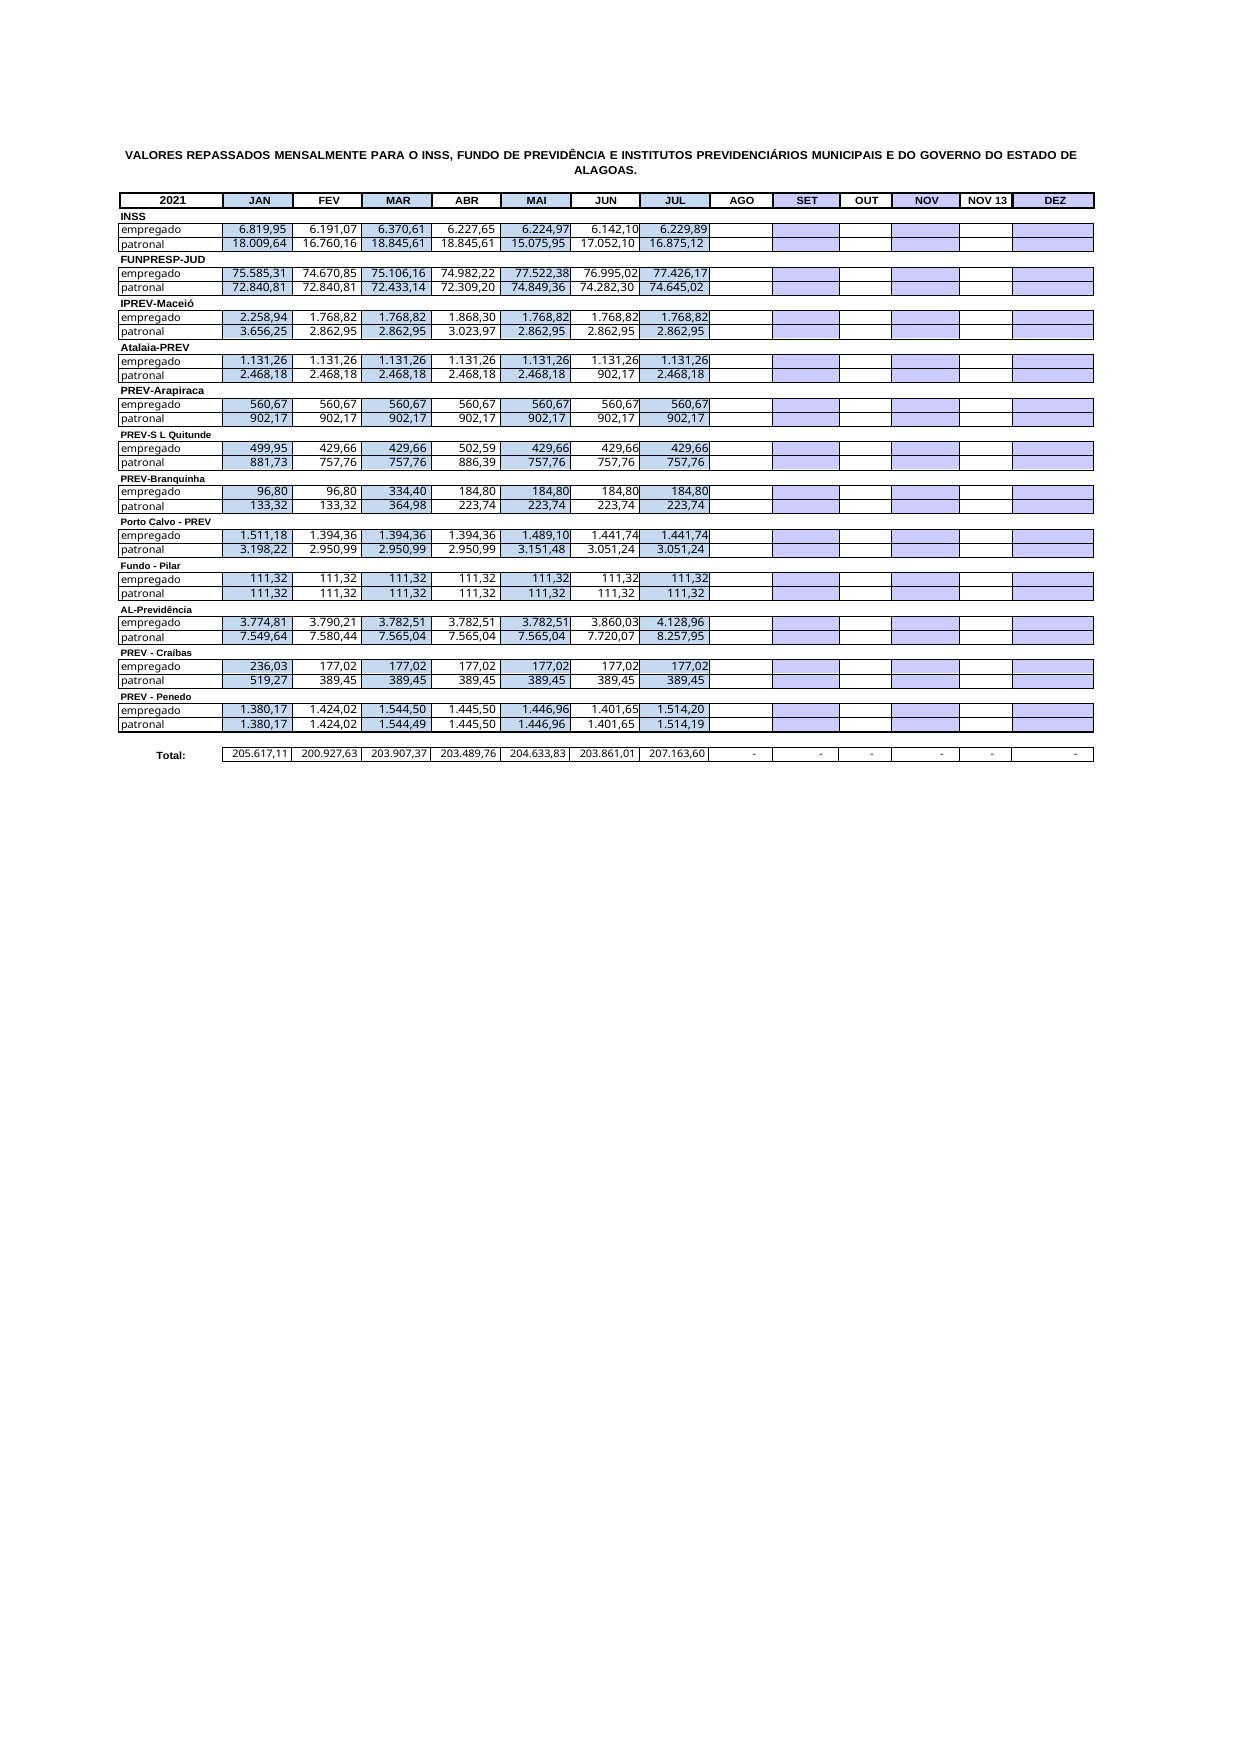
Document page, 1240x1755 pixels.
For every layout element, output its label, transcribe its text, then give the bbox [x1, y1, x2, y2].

table_header [840, 660, 891, 673]
table_header ABR [433, 194, 500, 207]
table_header 3.774,81 [223, 617, 292, 630]
table_header [892, 224, 959, 237]
table_header [892, 617, 959, 630]
table_cell 902,17 [223, 413, 292, 426]
table_header 429,66 [571, 442, 639, 455]
table_cell [710, 413, 772, 426]
table_header 2021 [121, 194, 222, 207]
table_header [1013, 268, 1093, 281]
table_header [960, 660, 1012, 673]
table_header NOV 13 [961, 194, 1011, 207]
table_header 177,02 [362, 660, 431, 673]
table_header 502,59 [432, 442, 500, 455]
table_cell 902,17 [362, 413, 431, 426]
table_cell 364,98 [362, 500, 431, 513]
table_cell 7.565,04 [432, 631, 500, 644]
table_cell 902,17 [501, 413, 570, 426]
table_cell [840, 413, 891, 426]
table_header 499,95 [223, 442, 292, 455]
table_cell 519,27 [223, 675, 292, 688]
table_header 429,66 [293, 442, 361, 455]
table_header [892, 530, 959, 543]
text PREV - Craíbas [120, 648, 1106, 659]
table_header MAR [363, 194, 431, 207]
table_cell 389,45 [501, 675, 570, 688]
table_header [1013, 311, 1093, 324]
table_header 203.861,01 [570, 748, 639, 761]
table_header [1013, 224, 1093, 237]
table_header [1013, 355, 1093, 368]
text AL-Previdência [120, 604, 1106, 615]
table_header NOV [893, 194, 959, 207]
table_header 560,67 [432, 399, 500, 412]
table_header [710, 486, 772, 499]
table_cell 18.009,64 [223, 238, 292, 251]
table_cell 2.862,95 [571, 325, 639, 338]
table_header 111,32 [223, 573, 292, 586]
text [1094, 749, 1106, 761]
table_cell patronal [119, 369, 222, 382]
table_cell [960, 238, 1012, 251]
table_header 1.544,50 [362, 704, 431, 717]
table_header 6.227,65 [432, 224, 500, 237]
table_cell [892, 587, 959, 600]
table_cell 18.845,61 [432, 238, 500, 251]
table_header [960, 399, 1012, 412]
table_cell patronal [119, 675, 222, 688]
table_cell 2.468,18 [362, 369, 431, 382]
table_header [892, 704, 959, 717]
table_header [840, 704, 891, 717]
table_cell 111,32 [640, 587, 709, 600]
table_header 75.106,16 [362, 268, 431, 281]
table_header empregado [119, 486, 222, 499]
table_header DEZ [1014, 194, 1093, 207]
table_cell 111,32 [432, 587, 500, 600]
table_header [960, 355, 1012, 368]
table_header 1.131,26 [223, 355, 292, 368]
table_cell 15.075,95 [501, 238, 570, 251]
table_cell 111,32 [293, 587, 361, 600]
table_cell 2.950,99 [293, 544, 361, 557]
table_cell [710, 369, 772, 382]
table_cell [892, 238, 959, 251]
table_cell 223,74 [501, 500, 570, 513]
table_header [1013, 660, 1093, 673]
table_cell 757,76 [571, 456, 639, 469]
table_header - [773, 748, 838, 761]
table_header [892, 399, 959, 412]
table_header [960, 573, 1012, 586]
table_header 177,02 [571, 660, 639, 673]
table_cell [773, 500, 839, 513]
table_cell [960, 369, 1012, 382]
table_header FEV [294, 194, 361, 207]
table_cell 2.468,18 [432, 369, 500, 382]
table_header 4.128,96 [640, 617, 709, 630]
table_header 1.394,36 [432, 530, 500, 543]
table_header [960, 442, 1012, 455]
table_cell 17.052,10 [571, 238, 639, 251]
table_header [840, 442, 891, 455]
table_cell patronal [119, 413, 222, 426]
text IPREV-Maceió [120, 298, 1106, 309]
table_header SET [774, 194, 839, 207]
table_header [773, 486, 839, 499]
table_cell [773, 456, 839, 469]
table_cell [960, 544, 1012, 557]
table_header 96,80 [293, 486, 361, 499]
table_header 76.995,02 [571, 268, 639, 281]
table_header [1013, 486, 1093, 499]
text VALORES REPASSADOS MENSALMENTE PARA O INSS, FUNDO DE PREVIDÊNCIA E INSTITUTOS PREVIDENCIÁRIOS MUNICIPAIS E DO GOVERNO DO ESTADO DE ALAGOAS. [125, 148, 1106, 177]
table_header [840, 268, 891, 281]
table_cell [840, 456, 891, 469]
table_header [1013, 704, 1093, 717]
table_header [710, 442, 772, 455]
table_header - [960, 748, 1011, 761]
table_header empregado [119, 617, 222, 630]
table_cell [960, 675, 1012, 688]
table_header [710, 704, 772, 717]
table_header [892, 486, 959, 499]
table_header 1.768,82 [362, 311, 431, 324]
table_header 1.446,96 [501, 704, 570, 717]
table_header 1.424,02 [293, 704, 361, 717]
table_header [773, 704, 839, 717]
table_header 177,02 [640, 660, 709, 673]
table_cell 757,76 [362, 456, 431, 469]
table_cell patronal [119, 456, 222, 469]
table_cell 111,32 [223, 587, 292, 600]
table_cell 902,17 [293, 413, 361, 426]
table_header [1013, 617, 1093, 630]
table_cell patronal [119, 631, 222, 644]
table_cell 7.565,04 [501, 631, 570, 644]
table_cell patronal [119, 282, 222, 295]
table_header 2.258,94 [223, 311, 292, 324]
table_header [840, 355, 891, 368]
text PREV-Branquinha [120, 473, 1106, 484]
table_header 3.782,51 [362, 617, 431, 630]
table_cell [773, 369, 839, 382]
table_header - [839, 748, 891, 761]
table_header 1.131,26 [362, 355, 431, 368]
table_cell [960, 282, 1012, 295]
table_header 1.514,20 [640, 704, 709, 717]
table_header [773, 355, 839, 368]
table_cell [1013, 631, 1093, 644]
table_header 560,67 [501, 399, 570, 412]
table_cell [892, 413, 959, 426]
table_cell [1013, 718, 1093, 731]
table_header 3.790,21 [293, 617, 361, 630]
table_header [840, 573, 891, 586]
table_cell 2.862,95 [293, 325, 361, 338]
table_header 111,32 [432, 573, 500, 586]
table_cell [840, 282, 891, 295]
table_cell 74.645,02 [640, 282, 709, 295]
table_cell [773, 325, 839, 338]
table_header [1013, 573, 1093, 586]
table_header 1.394,36 [293, 530, 361, 543]
table_header 111,32 [571, 573, 639, 586]
table_cell [710, 282, 772, 295]
table_header 334,40 [362, 486, 431, 499]
table_cell [773, 675, 839, 688]
table_cell [773, 631, 839, 644]
table_cell [710, 238, 772, 251]
table_cell 133,32 [223, 500, 292, 513]
table_header 184,80 [571, 486, 639, 499]
table_header empregado [119, 224, 222, 237]
table_cell [773, 282, 839, 295]
table_cell [960, 631, 1012, 644]
table_header [710, 573, 772, 586]
table_header 6.819,95 [223, 224, 292, 237]
table_cell [773, 718, 839, 731]
table_header [892, 268, 959, 281]
table_header [840, 486, 891, 499]
table_header 74.670,85 [293, 268, 361, 281]
table_header 184,80 [640, 486, 709, 499]
table_header 200.927,63 [292, 748, 361, 761]
table_header 177,02 [432, 660, 500, 673]
table_cell 389,45 [640, 675, 709, 688]
table_cell [892, 282, 959, 295]
text INSS [120, 210, 1106, 222]
table_cell 111,32 [362, 587, 431, 600]
text Fundo - Pilar [120, 561, 1106, 571]
table_cell [960, 325, 1012, 338]
table_cell 72.433,14 [362, 282, 431, 295]
table_cell 3.656,25 [223, 325, 292, 338]
table_header 429,66 [640, 442, 709, 455]
table_cell 2.468,18 [640, 369, 709, 382]
table_header 560,67 [293, 399, 361, 412]
table_cell [1013, 238, 1093, 251]
table_cell 16.875,12 [640, 238, 709, 251]
table_cell 2.862,95 [640, 325, 709, 338]
table_header 111,32 [293, 573, 361, 586]
table_cell [840, 718, 891, 731]
table_cell 2.950,99 [432, 544, 500, 557]
table_header [710, 530, 772, 543]
table_cell patronal [119, 325, 222, 338]
table_header MAI [502, 194, 570, 207]
table_header [892, 442, 959, 455]
table_cell 72.840,81 [223, 282, 292, 295]
table_cell [1013, 413, 1093, 426]
table_header 1.868,30 [432, 311, 500, 324]
table_cell 902,17 [640, 413, 709, 426]
table_header empregado [119, 530, 222, 543]
table_header 184,80 [501, 486, 570, 499]
table_cell [840, 369, 891, 382]
table_header 1.131,26 [640, 355, 709, 368]
table_cell [773, 544, 839, 557]
table_cell 223,74 [432, 500, 500, 513]
table_cell 2.862,95 [362, 325, 431, 338]
table_cell 1.445,50 [432, 718, 500, 731]
table_cell 1.446,96 [501, 718, 570, 731]
table_header 1.131,26 [293, 355, 361, 368]
table_header empregado [119, 355, 222, 368]
text PREV-Arapiraca [120, 385, 1106, 397]
table_cell 3.151,48 [501, 544, 570, 557]
table_cell 389,45 [432, 675, 500, 688]
table_cell 223,74 [640, 500, 709, 513]
table_header 1.768,82 [640, 311, 709, 324]
table_cell 8.257,95 [640, 631, 709, 644]
text PREV-S L Quitunde [120, 429, 1106, 440]
table_header 96,80 [223, 486, 292, 499]
table_header 75.585,31 [223, 268, 292, 281]
table_header [840, 617, 891, 630]
table_cell patronal [119, 500, 222, 513]
table_cell 72.840,81 [293, 282, 361, 295]
table_cell 1.514,19 [640, 718, 709, 731]
table_header [773, 660, 839, 673]
table_cell patronal [119, 587, 222, 600]
table_header [892, 311, 959, 324]
table_cell 902,17 [571, 369, 639, 382]
table_cell patronal [119, 238, 222, 251]
table_header 236,03 [223, 660, 292, 673]
text Porto Calvo - PREV [120, 517, 1106, 528]
table_cell [960, 413, 1012, 426]
table_header [773, 573, 839, 586]
table_cell [960, 587, 1012, 600]
table_header 1.445,50 [432, 704, 500, 717]
table_cell [1013, 675, 1093, 688]
text Total: [156, 749, 222, 761]
table_header 1.768,82 [501, 311, 570, 324]
table_cell [710, 500, 772, 513]
table_header [1013, 442, 1093, 455]
table_cell [1013, 456, 1093, 469]
table_cell [840, 587, 891, 600]
table_cell 1.380,17 [223, 718, 292, 731]
table_cell [840, 544, 891, 557]
table_cell 881,73 [223, 456, 292, 469]
table_cell 2.468,18 [293, 369, 361, 382]
table_cell [710, 587, 772, 600]
table_cell 7.549,64 [223, 631, 292, 644]
table_header 177,02 [293, 660, 361, 673]
table_cell 223,74 [571, 500, 639, 513]
table_cell [960, 500, 1012, 513]
table_cell [892, 456, 959, 469]
table_header [773, 399, 839, 412]
table_header [710, 268, 772, 281]
table_header empregado [119, 704, 222, 717]
table_cell 133,32 [293, 500, 361, 513]
table_cell [773, 587, 839, 600]
table_header [960, 311, 1012, 324]
table_header 111,32 [501, 573, 570, 586]
table_header JUL [641, 194, 709, 207]
table_header - [1012, 748, 1093, 761]
table_header [773, 311, 839, 324]
table_cell [840, 631, 891, 644]
text FUNPRESP-JUD [120, 254, 1106, 266]
table_header [960, 617, 1012, 630]
table_header [892, 355, 959, 368]
table_header JUN [572, 194, 639, 207]
table_cell [960, 456, 1012, 469]
table_header empregado [119, 311, 222, 324]
table_cell [1013, 500, 1093, 513]
table_cell patronal [119, 544, 222, 557]
table_cell 74.849,36 [501, 282, 570, 295]
table_header 1.768,82 [293, 311, 361, 324]
table_header empregado [119, 268, 222, 281]
table_header [1013, 530, 1093, 543]
table_cell 16.760,16 [293, 238, 361, 251]
table_cell 902,17 [571, 413, 639, 426]
table_header 204.633,83 [501, 748, 569, 761]
table_cell [1013, 282, 1093, 295]
table_cell 2.468,18 [501, 369, 570, 382]
table_header empregado [119, 573, 222, 586]
table_header empregado [119, 660, 222, 673]
table_header [892, 573, 959, 586]
text Atalaia-PREV [120, 341, 1106, 353]
table_cell [1013, 325, 1093, 338]
table_header [960, 224, 1012, 237]
table_header [710, 660, 772, 673]
table_header [960, 704, 1012, 717]
table_header [773, 617, 839, 630]
table_header [840, 399, 891, 412]
table_cell [710, 675, 772, 688]
table_header 429,66 [362, 442, 431, 455]
table_cell 757,76 [293, 456, 361, 469]
table_cell 1.544,49 [362, 718, 431, 731]
table_header 203.907,37 [362, 748, 430, 761]
table_header 560,67 [571, 399, 639, 412]
table_cell 3.051,24 [571, 544, 639, 557]
table_header - [709, 748, 772, 761]
table_cell 1.424,02 [293, 718, 361, 731]
table_cell 389,45 [293, 675, 361, 688]
table_header [1013, 399, 1093, 412]
table_header 1.768,82 [571, 311, 639, 324]
table_header [710, 224, 772, 237]
table_header 1.131,26 [432, 355, 500, 368]
table_cell [892, 544, 959, 557]
table_cell [840, 500, 891, 513]
table_header - [892, 748, 959, 761]
table_header [710, 311, 772, 324]
table_header OUT [841, 194, 891, 207]
table_cell [840, 238, 891, 251]
table_header [840, 530, 891, 543]
table_header 184,80 [432, 486, 500, 499]
table_header [960, 530, 1012, 543]
table_cell [710, 325, 772, 338]
table_header 74.982,22 [432, 268, 500, 281]
table_header 177,02 [501, 660, 570, 673]
table_cell 7.565,04 [362, 631, 431, 644]
table_cell 1.401,65 [571, 718, 639, 731]
table_cell [710, 456, 772, 469]
table_header [960, 268, 1012, 281]
table_header [710, 617, 772, 630]
table_header 1.394,36 [362, 530, 431, 543]
text PREV - Penedo [120, 691, 1106, 702]
table_cell [1013, 544, 1093, 557]
table_cell [892, 718, 959, 731]
table_cell 3.051,24 [640, 544, 709, 557]
table_header 77.426,17 [640, 268, 709, 281]
table_header 1.401,65 [571, 704, 639, 717]
table_cell [710, 544, 772, 557]
table_cell 72.309,20 [432, 282, 500, 295]
table_cell 7.580,44 [293, 631, 361, 644]
table_header [840, 224, 891, 237]
table_cell 18.845,61 [362, 238, 431, 251]
table_header 203.489,76 [431, 748, 500, 761]
table_cell [773, 413, 839, 426]
table_header JAN [224, 194, 292, 207]
table_header 560,67 [223, 399, 292, 412]
table_cell [892, 675, 959, 688]
table_header 1.489,10 [501, 530, 570, 543]
table_header 6.191,07 [293, 224, 361, 237]
table_cell 111,32 [501, 587, 570, 600]
table_cell 389,45 [362, 675, 431, 688]
table_cell [892, 500, 959, 513]
table_header 6.229,89 [640, 224, 709, 237]
table_header 560,67 [640, 399, 709, 412]
table_cell 2.468,18 [223, 369, 292, 382]
table_cell [1013, 587, 1093, 600]
table_cell 2.950,99 [362, 544, 431, 557]
table_header 429,66 [501, 442, 570, 455]
table_cell 3.023,97 [432, 325, 500, 338]
table_header 3.860,03 [571, 617, 639, 630]
table_cell 757,76 [640, 456, 709, 469]
table_header 1.441,74 [640, 530, 709, 543]
table_cell [840, 675, 891, 688]
table_cell [1013, 369, 1093, 382]
table_header [773, 442, 839, 455]
table_cell [960, 718, 1012, 731]
table_header 3.782,51 [432, 617, 500, 630]
table_header 6.224,97 [501, 224, 570, 237]
table_header empregado [119, 399, 222, 412]
table_header AGO [711, 194, 772, 207]
table_cell 7.720,07 [571, 631, 639, 644]
table_header 6.142,10 [571, 224, 639, 237]
table_header [773, 224, 839, 237]
table_cell patronal [119, 718, 222, 731]
table_header 1.380,17 [223, 704, 292, 717]
table_header 111,32 [640, 573, 709, 586]
table_cell 757,76 [501, 456, 570, 469]
table_cell 886,39 [432, 456, 500, 469]
table_header 205.617,11 [223, 748, 291, 761]
table_cell 111,32 [571, 587, 639, 600]
table_header empregado [119, 442, 222, 455]
table_cell 2.862,95 [501, 325, 570, 338]
table_header 207.163,60 [640, 748, 708, 761]
table_cell 74.282,30 [571, 282, 639, 295]
table_cell 3.198,22 [223, 544, 292, 557]
table_header 560,67 [362, 399, 431, 412]
table_cell [840, 325, 891, 338]
table_header [840, 311, 891, 324]
table_header 3.782,51 [501, 617, 570, 630]
table_header [960, 486, 1012, 499]
table_header [892, 660, 959, 673]
table_cell [710, 718, 772, 731]
table_cell [892, 631, 959, 644]
table_header 77.522,38 [501, 268, 570, 281]
table_header 1.131,26 [501, 355, 570, 368]
table_cell [892, 369, 959, 382]
table_cell [773, 238, 839, 251]
table_header 1.511,18 [223, 530, 292, 543]
table_header [773, 268, 839, 281]
table_cell 902,17 [432, 413, 500, 426]
table_cell [710, 631, 772, 644]
table_header [773, 530, 839, 543]
table_header 6.370,61 [362, 224, 431, 237]
table_header 1.131,26 [571, 355, 639, 368]
table_header 1.441,74 [571, 530, 639, 543]
table_header [710, 399, 772, 412]
table_cell 389,45 [571, 675, 639, 688]
table_header [710, 355, 772, 368]
table_cell [892, 325, 959, 338]
table_header 111,32 [362, 573, 431, 586]
